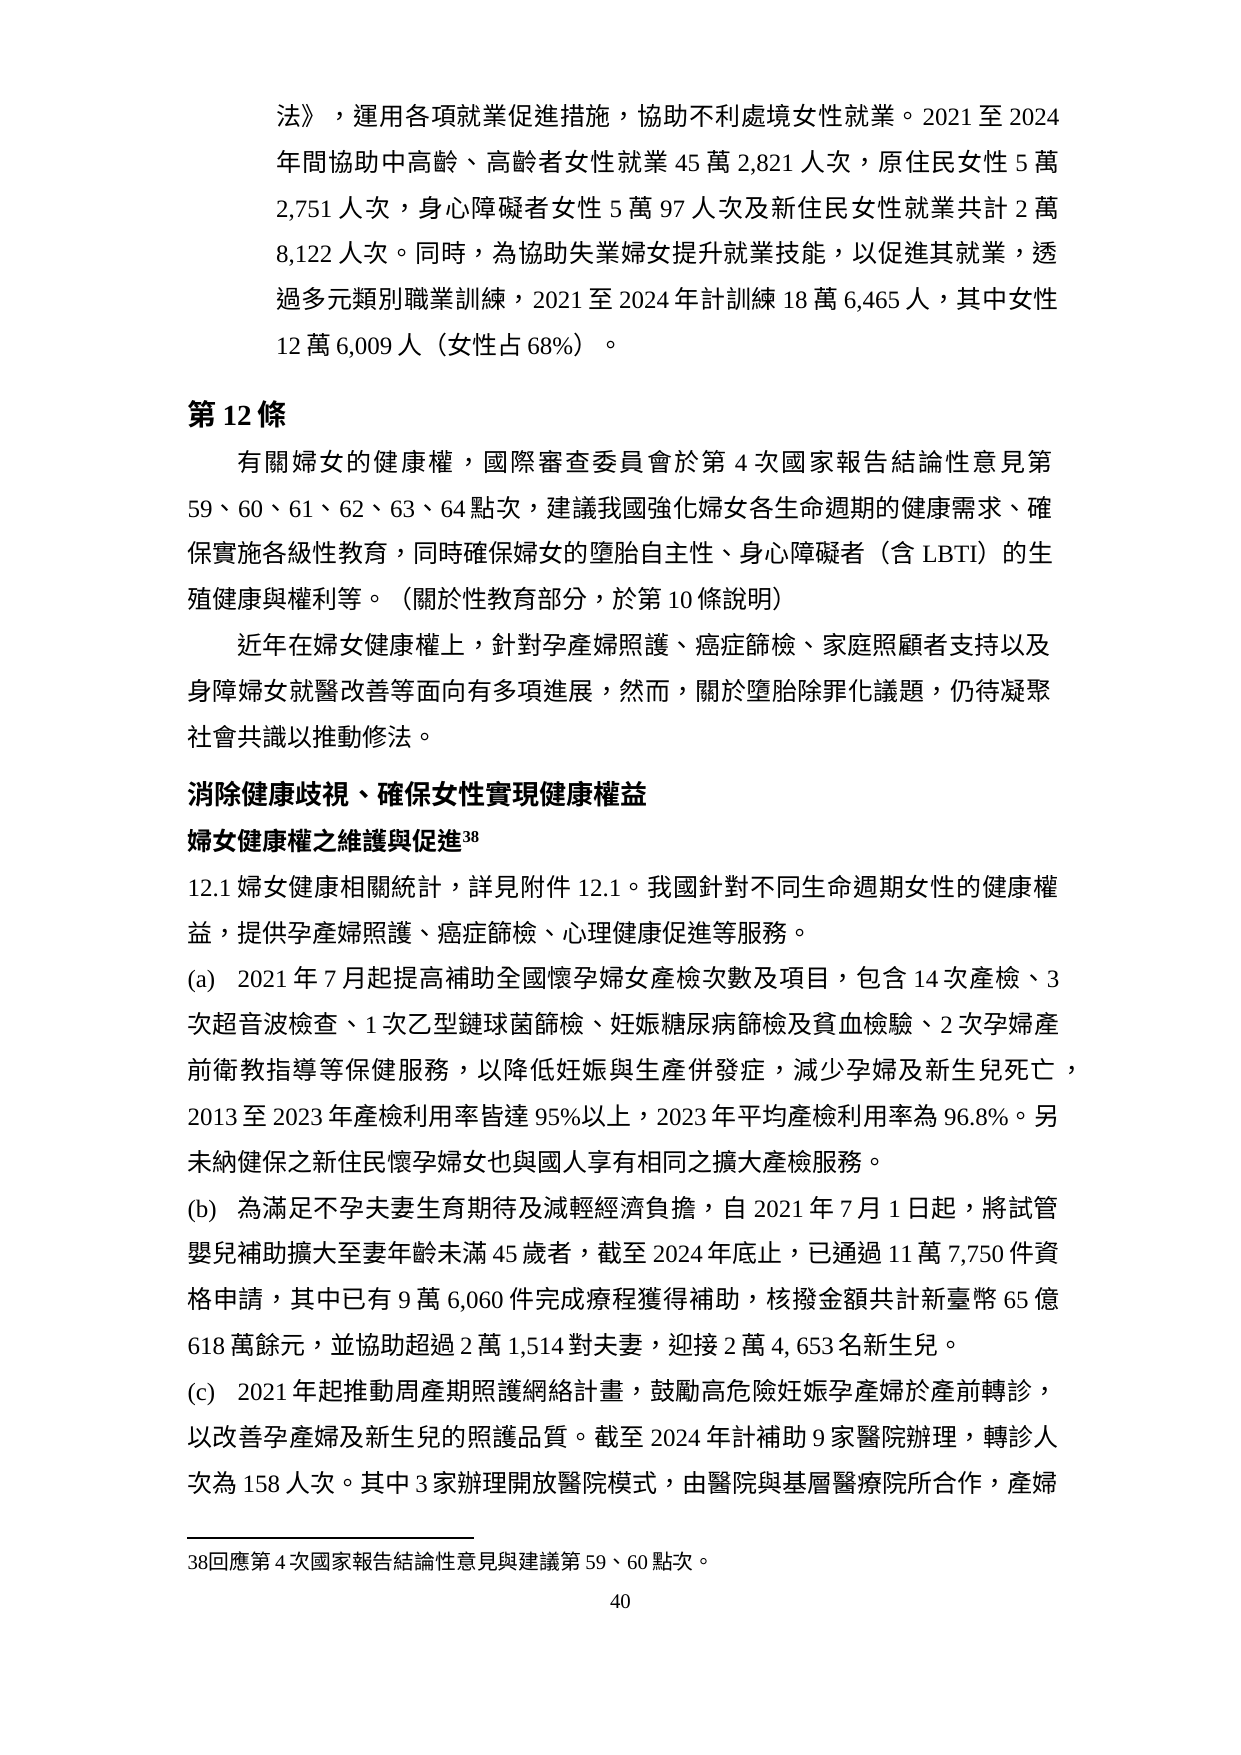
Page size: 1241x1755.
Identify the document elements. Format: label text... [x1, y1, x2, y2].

subtitle 第12條 [187, 389, 1053, 434]
list 法》，運用各項就業促進措施，協助不利處境女性就業。2021至2024年間協助中高齡、高齡者女性就業45萬2,821人次，原住民女性5萬2,751人次，身心障礙者女性5萬97人次及新住民女性就業共計2萬8,122人次。同時，為協助失業婦女提升就業技能，以促進其就業，透過多元類別職業訓練，2021至2024年計訓練18萬6,465人，其中女性12萬6,009人（女性占68%）。 [202, 89, 1059, 364]
list 2021年起推動周產期照護網絡計畫，鼓勵高危險妊娠孕產婦於產前轉診，以改善孕產婦及新生兒的照護品質。截至2024年計補助9家醫院辦理，轉診人次為158人次。其中3家辦理開放醫院模式，由醫院與基層醫療院所合作，產婦 [187, 1364, 1059, 1501]
text 近年在婦女健康權上，針對孕產婦照護、癌症篩檢、家庭照顧者支持以及身障婦女就醫改善等面向有多項進展，然而，關於墮胎除罪化議題，仍待凝聚社會共識以推動修法。 [187, 618, 1053, 755]
subtitle 消除健康歧視、確保女性實現健康權益 [187, 768, 1053, 814]
list 為滿足不孕夫妻生育期待及減輕經濟負擔，自2021年7月1日起，將試管嬰兒補助擴大至妻年齡未滿45歲者，截至2024年底止，已通過11萬7,750件資格申請，其中已有9萬6,060件完成療程獲得補助，核撥金額共計新臺幣65億618萬餘元，並協助超過2萬1,514對夫妻，迎接2萬4, 653名新生兒。 [187, 1180, 1059, 1364]
text 婦女健康權之維護與促進 [187, 814, 1053, 859]
text 有關婦女的健康權，國際審查委員會於第4次國家報告結論性意見第59、60、61、62、63、64點次，建議我國強化婦女各生命週期的健康需求、確保實施各級性教育，同時確保婦女的墮胎自主性、身心障礙者（含LBTI）的生殖健康與權利等。（關於性教育部分，於第10條說明） [187, 434, 1053, 618]
list 2021年7月起提高補助全國懷孕婦女產檢次數及項目，包含14次產檢、3次超音波檢查、1次乙型鏈球菌篩檢、妊娠糖尿病篩檢及貧血檢驗、2次孕婦產前衛教指導等保健服務，以降低妊娠與生產併發症，減少孕婦及新生兒死亡，2013至2023年產檢利用率皆達95%以上，2023年平均產檢利用率為96.8%。另未納健保之新住民懷孕婦女也與國人享有相同之擴大產檢服務。 [187, 951, 1059, 1180]
list 婦女健康相關統計，詳見附件12.1。我國針對不同生命週期女性的健康權益，提供孕產婦照護、癌症篩檢、心理健康促進等服務。 [187, 859, 1059, 951]
text 回應第4次國家報告結論性意見與建議第59、60點次。 [187, 1538, 1053, 1576]
